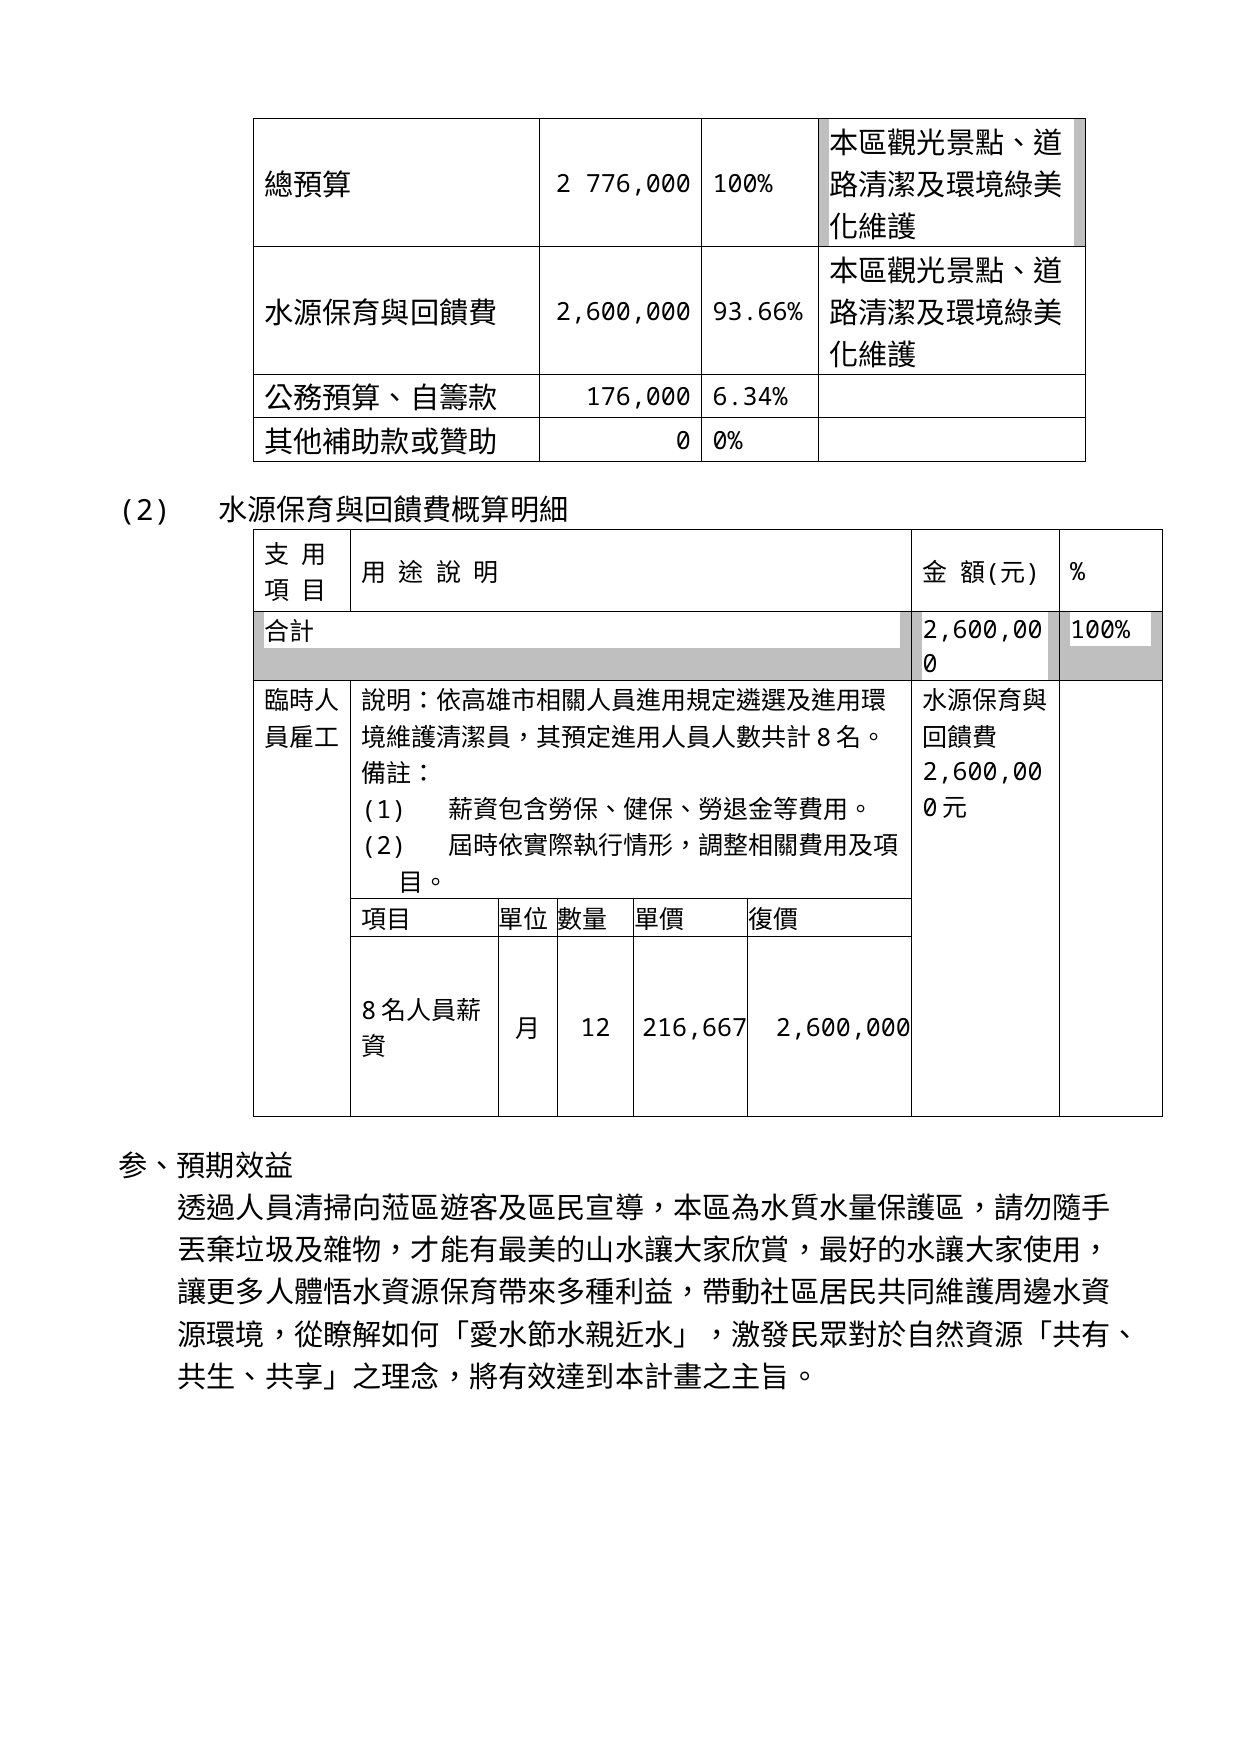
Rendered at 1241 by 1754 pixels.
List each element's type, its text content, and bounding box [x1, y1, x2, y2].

list 水源保育與回饋費概算明細 [118, 487, 1122, 529]
table_cell 2 776,000 [540, 119, 701, 246]
table_cell 2,600,000 [540, 247, 701, 374]
table_cell 12 [558, 1043, 633, 1116]
table_cell 說明：依高雄市相關人員進用規定遴選及進用環境維護清潔員，其預定進用人員人數共計8名。 備註： 薪資包含勞保、健保、勞退金等費用。 屆時依實際執行情形，調整相關費用及項目。 [900, 681, 911, 898]
table_cell 100% [702, 119, 818, 246]
table_cell 本區觀光景點、道路清潔及環境綠美化維護 [819, 119, 829, 246]
table_header 用 途 說 明 [351, 530, 911, 611]
table_cell 月 [499, 937, 557, 1116]
table_cell 說明：依高雄市相關人員進用規定遴選及進用環境維護清潔員，其預定進用人員人數共計8名。 備註： 薪資包含勞保、健保、勞退金等費用。 屆時依實際執行情形，調整相關費用及項目。 [351, 681, 361, 898]
table_cell 6.34% [702, 375, 818, 417]
table_cell 公務預算、自籌款 [528, 375, 539, 417]
table_cell 93.66% [702, 247, 818, 374]
table_cell 本區觀光景點、道路清潔及環境綠美化維護 [819, 247, 829, 374]
table_cell 臨時人員雇工 [254, 681, 350, 1116]
table_cell 8名人員薪資 [351, 937, 498, 1116]
table_cell 0 [540, 418, 701, 461]
table_cell 216,667 [634, 1043, 747, 1116]
table_cell 水源保育與回饋費 [254, 247, 539, 374]
table_cell 水源保育與回饋費2,600,000元 [912, 681, 1059, 1116]
table_cell 2,600,000 [1048, 612, 1059, 680]
table_header % [1060, 530, 1162, 611]
table_cell 本區觀光景點、道路清潔及環境綠美化維護 [1074, 247, 1085, 374]
table_cell 項目 [351, 899, 361, 936]
table_cell [1060, 681, 1162, 1116]
table_cell 公務預算、自籌款 [254, 375, 264, 417]
table_cell 項目 [487, 899, 498, 936]
table_cell 2,600,000 [748, 937, 911, 1116]
table_cell 0% [702, 418, 818, 461]
table_cell 總預算 [254, 119, 539, 246]
text 参、預期效益 [118, 1142, 1122, 1184]
text 透過人員清掃向蒞區遊客及區民宣導，本區為水質水量保護區，請勿隨手丟棄垃圾及雜物，才能有最美的山水讓大家欣賞，最好的水讓大家使用，讓更多人體悟水資源保育帶來多種利益，帶動社區居民共同維護周邊水資源環境，從瞭解如何「愛水節水親近水」，激發民眾對於自然資源「共有、共生、共享」之理念，將有效達到本計畫之主旨。 [177, 1184, 1122, 1396]
table_cell 176,000 [540, 375, 701, 417]
table_cell 2,600,000 [912, 612, 922, 680]
table_cell 合計 [254, 612, 911, 680]
table_cell 本區觀光景點、道路清潔及環境綠美化維護 [1074, 119, 1085, 246]
table_cell [819, 418, 1085, 461]
table_cell 100% [1060, 612, 1162, 680]
table_cell 12 [558, 937, 633, 1009]
table_header 支 用 項 目 [254, 530, 350, 611]
table_cell 其他補助款或贊助 [254, 418, 264, 461]
table_cell [819, 375, 1085, 417]
table_cell 216,667 [634, 937, 747, 1009]
table_cell 其他補助款或贊助 [528, 418, 539, 461]
table_header 金 額(元) [912, 530, 1059, 611]
